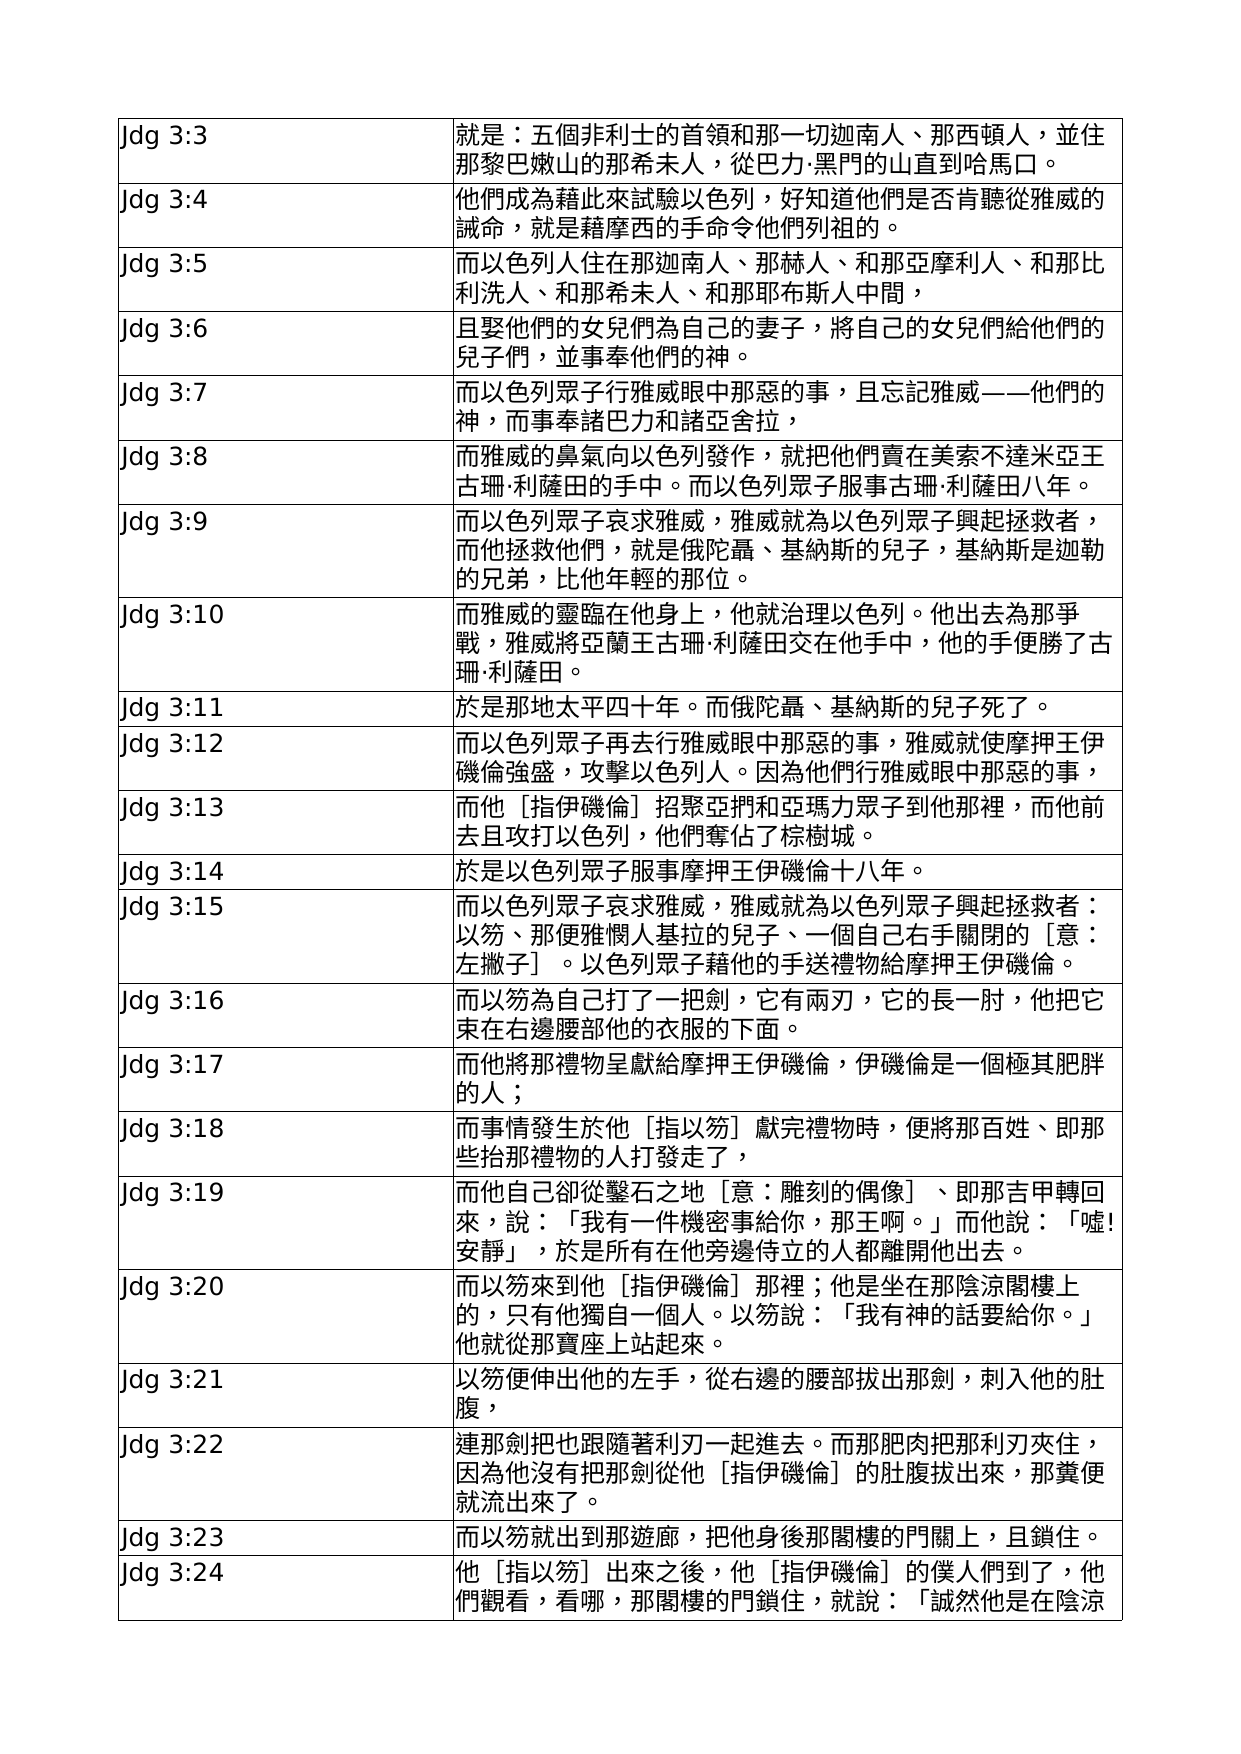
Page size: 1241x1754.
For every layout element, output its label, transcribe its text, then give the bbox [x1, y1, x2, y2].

table_cell Jdg 3:11 [119, 692, 453, 726]
table_cell Jdg 3:16 [119, 984, 453, 1047]
table_cell Jdg 3:13 [119, 791, 453, 854]
table_cell 而他［指伊磯倫］招聚亞捫和亞瑪力眾子到他那裡，而他前去且攻打以色列，他們奪佔了棕樹城。 [454, 791, 1122, 854]
table_cell Jdg 3:10 [119, 598, 453, 691]
table_cell 而雅威的鼻氣向以色列發作，就把他們賣在美索不達米亞王古珊·利薩田的手中。而以色列眾子服事古珊·利薩田八年。 [454, 441, 1122, 504]
table_cell Jdg 3:6 [119, 312, 453, 375]
table_cell 於是那地太平四十年。而俄陀聶、基納斯的兒子死了。 [454, 692, 1122, 726]
table_cell 而他自己卻從鑿石之地［意：雕刻的偶像］、即那吉甲轉回來，說：「我有一件機密事給你，那王啊。」而他說：「噓! 安靜」，於是所有在他旁邊侍立的人都離開他出去。 [454, 1177, 1122, 1269]
table_cell Jdg 3:15 [119, 890, 453, 983]
table_cell 而以色列眾子行雅威眼中那惡的事，且忘記雅威——他們的神，而事奉諸巴力和諸亞舍拉， [454, 376, 1122, 439]
table_cell 連那劍把也跟隨著利刃一起進去。而那肥肉把那利刃夾住，因為他沒有把那劍從他［指伊磯倫］的肚腹拔出來，那糞便就流出來了。 [454, 1428, 1122, 1520]
table_cell Jdg 3:5 [119, 248, 453, 311]
table_cell 他［指以笏］出來之後，他［指伊磯倫］的僕人們到了，他們觀看，看哪，那閣樓的門鎖住，就說：「誠然他是在陰涼 [454, 1556, 1122, 1619]
table_cell 而以笏就出到那遊廊，把他身後那閣樓的門關上，且鎖住。 [454, 1521, 1122, 1555]
table_cell Jdg 3:21 [119, 1364, 453, 1427]
table_cell Jdg 3:23 [119, 1521, 453, 1555]
table_cell Jdg 3:18 [119, 1112, 453, 1176]
table_cell Jdg 3:4 [119, 184, 453, 247]
table_cell 於是以色列眾子服事摩押王伊磯倫十八年。 [454, 855, 1122, 889]
table_cell Jdg 3:12 [119, 727, 453, 790]
table_cell 而以色列眾子哀求雅威，雅威就為以色列眾子興起拯救者，而他拯救他們，就是俄陀聶、基納斯的兒子，基納斯是迦勒的兄弟，比他年輕的那位。 [454, 505, 1122, 597]
table_cell 而以笏來到他［指伊磯倫］那裡；他是坐在那陰涼閣樓上的，只有他獨自一個人。以笏說：「我有神的話要給你。」他就從那寶座上站起來。 [454, 1270, 1122, 1362]
table_cell Jdg 3:7 [119, 376, 453, 439]
table_cell 他們成為藉此來試驗以色列，好知道他們是否肯聽從雅威的誡命，就是藉摩西的手命令他們列祖的。 [454, 184, 1122, 247]
table_cell 而以笏為自己打了一把劍，它有兩刃，它的長一肘，他把它束在右邊腰部他的衣服的下面。 [454, 984, 1122, 1047]
table_cell Jdg 3:14 [119, 855, 453, 889]
table_cell 且娶他們的女兒們為自己的妻子，將自己的女兒們給他們的兒子們，並事奉他們的神。 [454, 312, 1122, 375]
table_cell Jdg 3:3 [119, 119, 453, 182]
table_cell 而他將那禮物呈獻給摩押王伊磯倫，伊磯倫是一個極其肥胖的人； [454, 1048, 1122, 1111]
table_cell 而以色列人住在那迦南人、那赫人、和那亞摩利人、和那比利洗人、和那希未人、和那耶布斯人中間， [454, 248, 1122, 311]
table_cell Jdg 3:17 [119, 1048, 453, 1111]
table_cell Jdg 3:20 [119, 1270, 453, 1362]
table_cell Jdg 3:22 [119, 1428, 453, 1520]
table_cell 而以色列眾子哀求雅威，雅威就為以色列眾子興起拯救者：以笏、那便雅憫人基拉的兒子、一個自己右手關閉的［意：左撇子］。以色列眾子藉他的手送禮物給摩押王伊磯倫。 [454, 890, 1122, 983]
table_cell 而雅威的靈臨在他身上，他就治理以色列。他出去為那爭戰，雅威將亞蘭王古珊·利薩田交在他手中，他的手便勝了古珊·利薩田。 [454, 598, 1122, 691]
table_cell Jdg 3:19 [119, 1177, 453, 1269]
table_cell 而事情發生於他［指以笏］獻完禮物時，便將那百姓、即那些抬那禮物的人打發走了， [454, 1112, 1122, 1176]
table_cell Jdg 3:9 [119, 505, 453, 597]
table_cell 而以色列眾子再去行雅威眼中那惡的事，雅威就使摩押王伊磯倫強盛，攻擊以色列人。因為他們行雅威眼中那惡的事， [454, 727, 1122, 790]
table_cell 就是：五個非利士的首領和那一切迦南人、那西頓人，並住那黎巴嫩山的那希未人，從巴力·黑門的山直到哈馬口。 [454, 119, 1122, 182]
table_cell Jdg 3:24 [119, 1556, 453, 1619]
table_cell 以笏便伸出他的左手，從右邊的腰部拔出那劍，刺入他的肚腹， [454, 1364, 1122, 1427]
table_cell Jdg 3:8 [119, 441, 453, 504]
